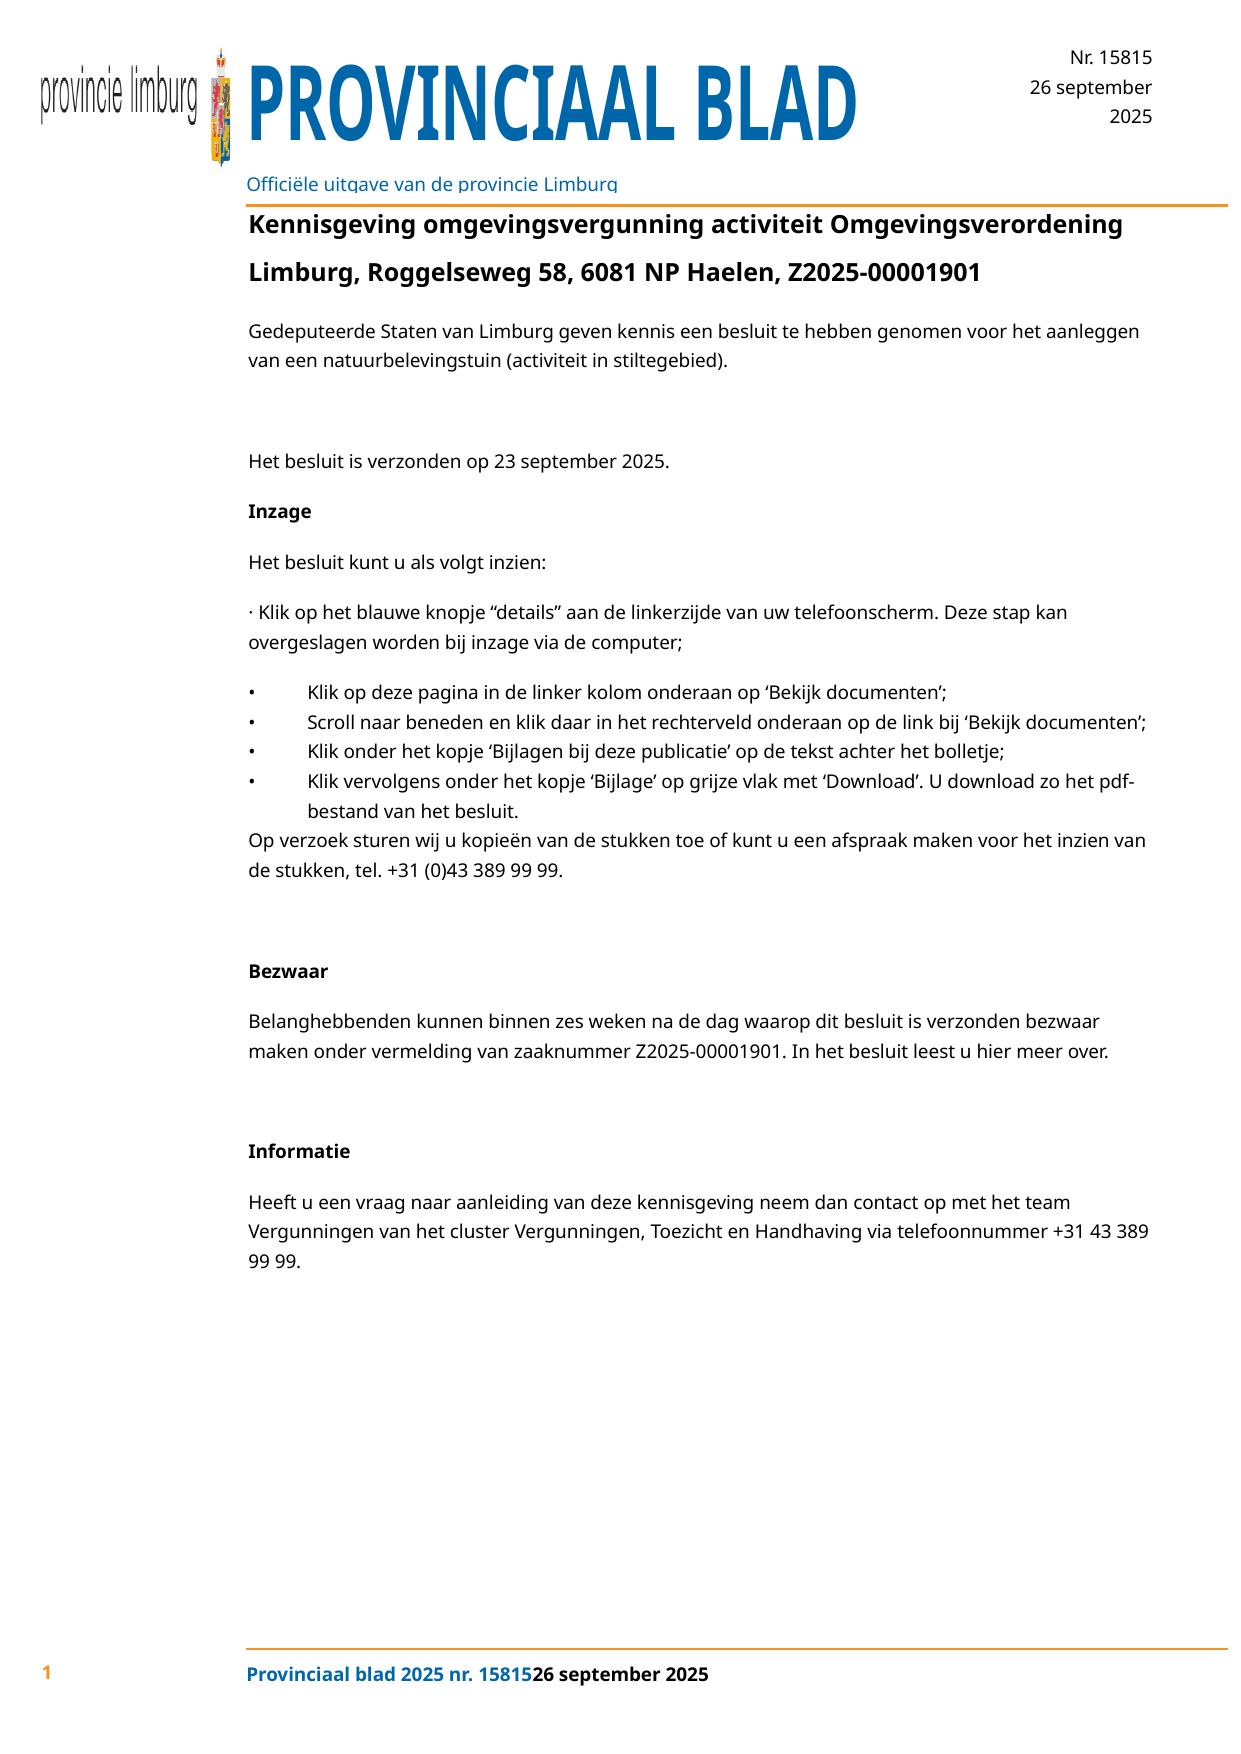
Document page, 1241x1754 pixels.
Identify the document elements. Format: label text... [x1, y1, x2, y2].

list Scroll naar beneden en klik daar in het rechterveld onderaan op de link bij ‘Bekijk documenten’; [248, 709, 1152, 735]
text · Klik op het blauwe knopje “details” aan de linkerzijde van uw telefoonscherm. Deze stap kan overgeslagen worden bij inzage via de computer; [248, 599, 1152, 655]
text Het besluit kunt u als volgt inzien: [248, 549, 1152, 575]
text Gedeputeerde Staten van Limburg geven kennis een besluit te hebben genomen voor het aanleggen van een natuurbelevingstuin (activiteit in stiltegebied). [248, 318, 1152, 373]
text Heeft u een vraag naar aanleiding van deze kennisgeving neem dan contact op met het team Vergunningen van het cluster Vergunningen, Toezicht en Handhaving via telefoonnummer +31 43 389 99 99. [248, 1189, 1152, 1274]
text Bezwaar [248, 958, 1152, 984]
list Klik op deze pagina in de linker kolom onderaan op ‘Bekijk documenten’; [248, 679, 1152, 705]
text Inzage [248, 499, 1152, 524]
text Kennisgeving omgevingsvergunning activiteit Omgevingsverordening Limburg, Roggelseweg 58, 6081 NP Haelen, Z2025-00001901 [248, 207, 1152, 288]
text Belanghebbenden kunnen binnen zes weken na de dag waarop dit besluit is verzonden bezwaar maken onder vermelding van zaaknummer Z2025-00001901. In het besluit leest u hier meer over. [248, 1008, 1152, 1064]
picture [41, 47, 231, 172]
list Klik onder het kopje ‘Bijlagen bij deze publicatie’ op de tekst achter het bolletje; [248, 739, 1152, 764]
list Klik vervolgens onder het kopje ‘Bijlage’ op grijze vlak met ‘Download’. U download zo het pdf-bestand van het besluit. [248, 768, 1152, 824]
text Het besluit is verzonden op 23 september 2025. [248, 448, 1152, 474]
text Informatie [248, 1139, 1152, 1164]
text Op verzoek sturen wij u kopieën van de stukken toe of kunt u een afspraak maken voor het inzien van de stukken, tel. +31 (0)43 389 99 99. [248, 827, 1152, 883]
